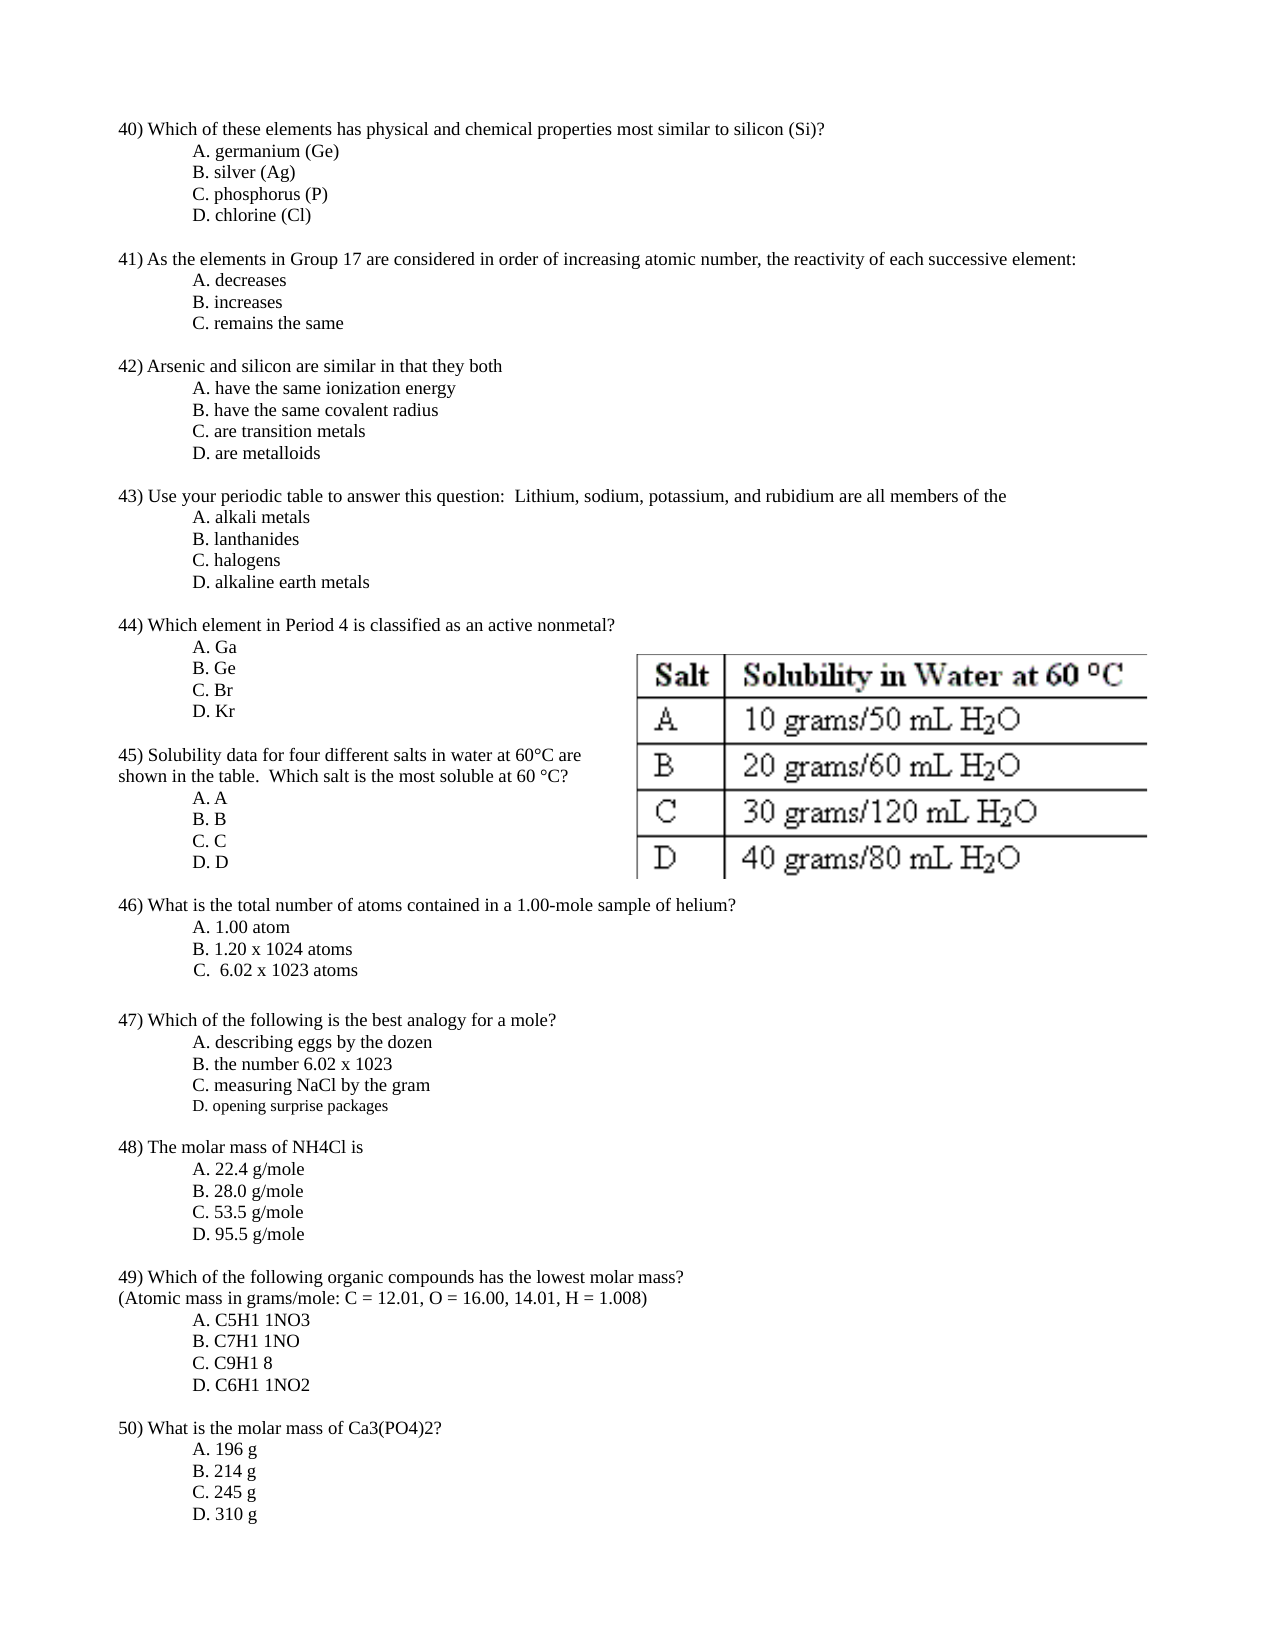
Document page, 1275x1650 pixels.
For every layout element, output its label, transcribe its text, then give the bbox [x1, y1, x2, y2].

text D. D [118, 851, 636, 873]
text [1148, 700, 1157, 722]
text 40) Which of these elements has physical and chemical properties most similar to silicon (Si)? [118, 118, 1157, 140]
text 48) The molar mass of NH4Cl is [118, 1136, 1157, 1158]
text 50) What is the molar mass of Ca3(PO4)2? [118, 1417, 1157, 1438]
text C. C9H1 8 [118, 1352, 1157, 1373]
text (Atomic mass in grams/mole: C = 12.01, O = 16.00, 14.01, H = 1.008) [118, 1287, 1157, 1309]
text C. 245 g [118, 1481, 1157, 1503]
text C. phosphorus (P) [118, 183, 1157, 204]
text A. have the same ionization energy [118, 377, 1157, 398]
text [1148, 830, 1157, 851]
text D. C6H1 1NO2 [118, 1373, 1157, 1395]
text [1148, 679, 1157, 700]
text 43) Use your periodic table to answer this question: Lithium, sodium, potassium, and rubidium are all members of the [118, 485, 1157, 506]
text D. Kr [118, 700, 636, 722]
text [1148, 851, 1157, 873]
text B. C7H1 1NO [118, 1330, 1157, 1352]
text B. increases [118, 291, 1157, 312]
text B. B [118, 808, 636, 830]
text B. silver (Ag) [118, 161, 1157, 183]
text B. 28.0 g/mole [118, 1179, 1157, 1201]
text A. 22.4 g/mole [118, 1158, 1157, 1179]
text 47) Which of the following is the best analogy for a mole? [118, 1009, 1157, 1031]
text A. C5H1 1NO3 [118, 1309, 1157, 1330]
text B. 214 g [118, 1460, 1157, 1481]
text 41) As the elements in Group 17 are considered in order of increasing atomic number, the reactivity of each successive element: [118, 247, 1157, 269]
text C. halogens [118, 549, 1157, 571]
text A. describing eggs by the dozen [118, 1031, 1157, 1052]
list B. 1.20 x 1024 atoms [118, 937, 1157, 959]
text A. 1.00 atom [118, 916, 1157, 937]
text 49) Which of the following organic compounds has the lowest molar mass? [118, 1266, 1157, 1287]
text A. germanium (Ge) [118, 140, 1157, 161]
text D. alkaline earth metals [118, 571, 1157, 592]
text D. 95.5 g/mole [118, 1223, 1157, 1244]
text D. are metalloids [118, 442, 1157, 463]
text D. chlorine (Cl) [118, 204, 1157, 226]
text C. Br [118, 679, 636, 700]
text 42) Arsenic and silicon are similar in that they both [118, 355, 1157, 377]
text B. Ge [118, 657, 636, 679]
text C. remains the same [118, 312, 1157, 334]
text 46) What is the total number of atoms contained in a 1.00-mole sample of helium? [118, 894, 1157, 916]
text [1148, 657, 1157, 679]
text 45) Solubility data for four different salts in water at 60°C are [118, 743, 636, 765]
text B. the number 6.02 x 1023 [118, 1052, 1157, 1074]
text B. lanthanides [118, 528, 1157, 549]
text 44) Which element in Period 4 is classified as an active nonmetal? [118, 614, 1157, 636]
text C. C [118, 830, 636, 851]
text [1148, 808, 1157, 830]
text B. have the same covalent radius [118, 398, 1157, 420]
text A. alkali metals [118, 506, 1157, 528]
text [1148, 787, 1157, 808]
text C. 53.5 g/mole [118, 1201, 1157, 1223]
text C. are transition metals [118, 420, 1157, 442]
text A. A [118, 787, 636, 808]
text D. 310 g [118, 1503, 1157, 1524]
text A. 196 g [118, 1438, 1157, 1460]
text D. opening surprise packages [118, 1096, 1157, 1115]
text A. decreases [118, 269, 1157, 291]
text C. measuring NaCl by the gram [118, 1074, 1157, 1096]
text shown in the table. Which salt is the most soluble at 60 °C? [118, 765, 636, 787]
text A. Ga [118, 636, 1157, 657]
list C. 6.02 x 1023 atoms [156, 959, 1157, 981]
